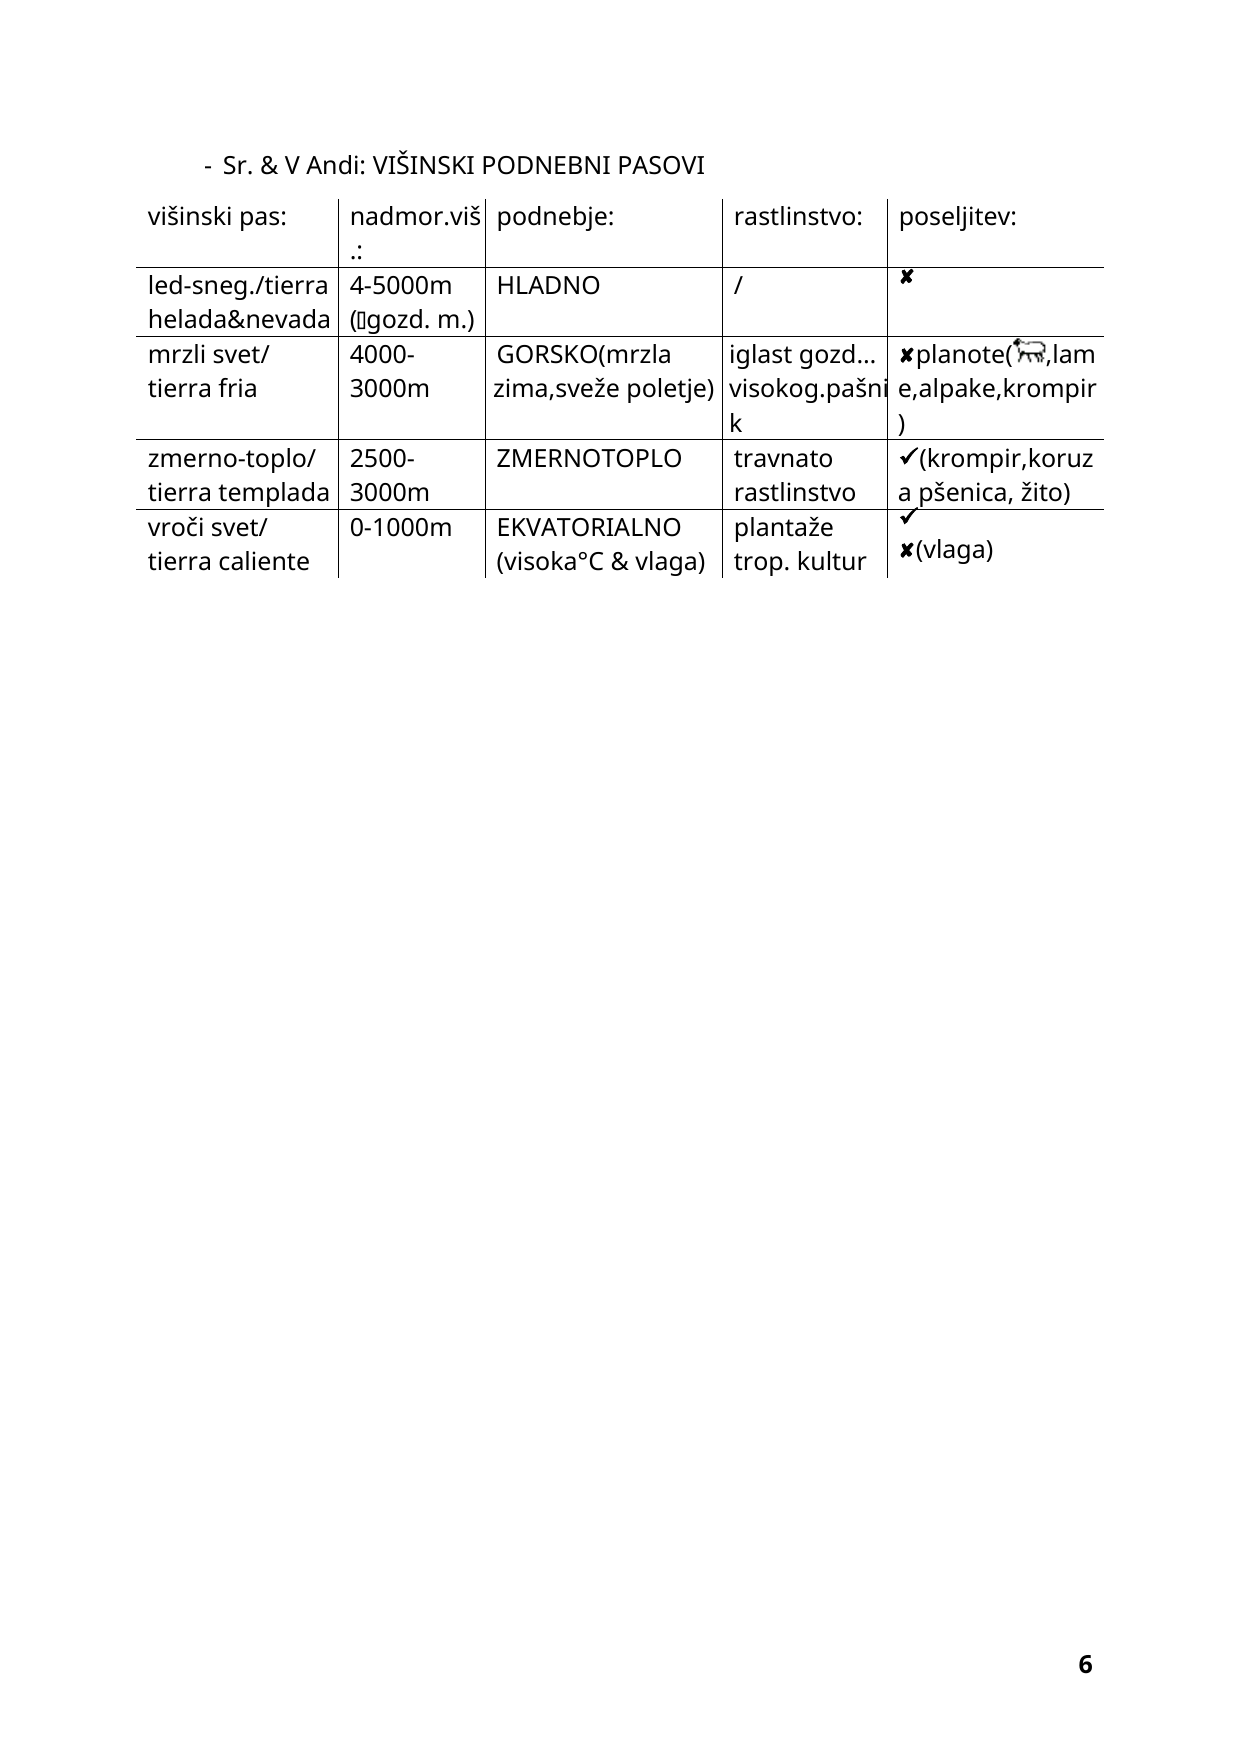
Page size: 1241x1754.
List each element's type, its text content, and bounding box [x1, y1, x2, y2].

table_cell 2500-3000m [339, 440, 485, 508]
table_cell (krompir,koruza pšenica, žito) [888, 440, 1104, 508]
table_cell HLADNO [486, 268, 722, 336]
table_cell GORSKO(mrzla zima,sveže poletje) [486, 337, 722, 439]
table_cell EKVATORIALNO (visoka°C & vlaga) [486, 510, 722, 578]
table_header rastlinstvo: [723, 199, 887, 267]
table_cell planote(,lame,alpake,krompir) [888, 337, 1104, 439]
table_cell  [888, 268, 1104, 336]
table_cell vroči svet/ tierra caliente [136, 510, 338, 578]
table_cell iglast gozd… visokog.pašnik [723, 337, 887, 439]
table_cell zmerno-toplo/ tierra templada [136, 440, 338, 508]
table_cell 0-1000m [339, 510, 485, 578]
table_cell ZMERNOTOPLO [486, 440, 722, 508]
table_header podnebje: [486, 199, 722, 267]
table_cell 4-5000m (gozd. m.) [339, 268, 485, 336]
table_header nadmor.viš.: [339, 199, 485, 267]
table_header višinski pas: [136, 199, 338, 267]
table_cell mrzli svet/ tierra fria [136, 337, 338, 439]
table_cell travnato rastlinstvo [723, 440, 887, 508]
table_cell  (vlaga) [888, 510, 1104, 578]
list Sr. & V Andi: VIŠINSKI PODNEBNI PASOVI [204, 148, 1093, 182]
table_cell led-sneg./tierra helada&nevada [136, 268, 338, 336]
table_cell 4000-3000m [339, 337, 485, 439]
table_header poseljitev: [888, 199, 1104, 267]
table_cell plantaže trop. kultur [723, 510, 887, 578]
table_cell / [723, 268, 887, 336]
